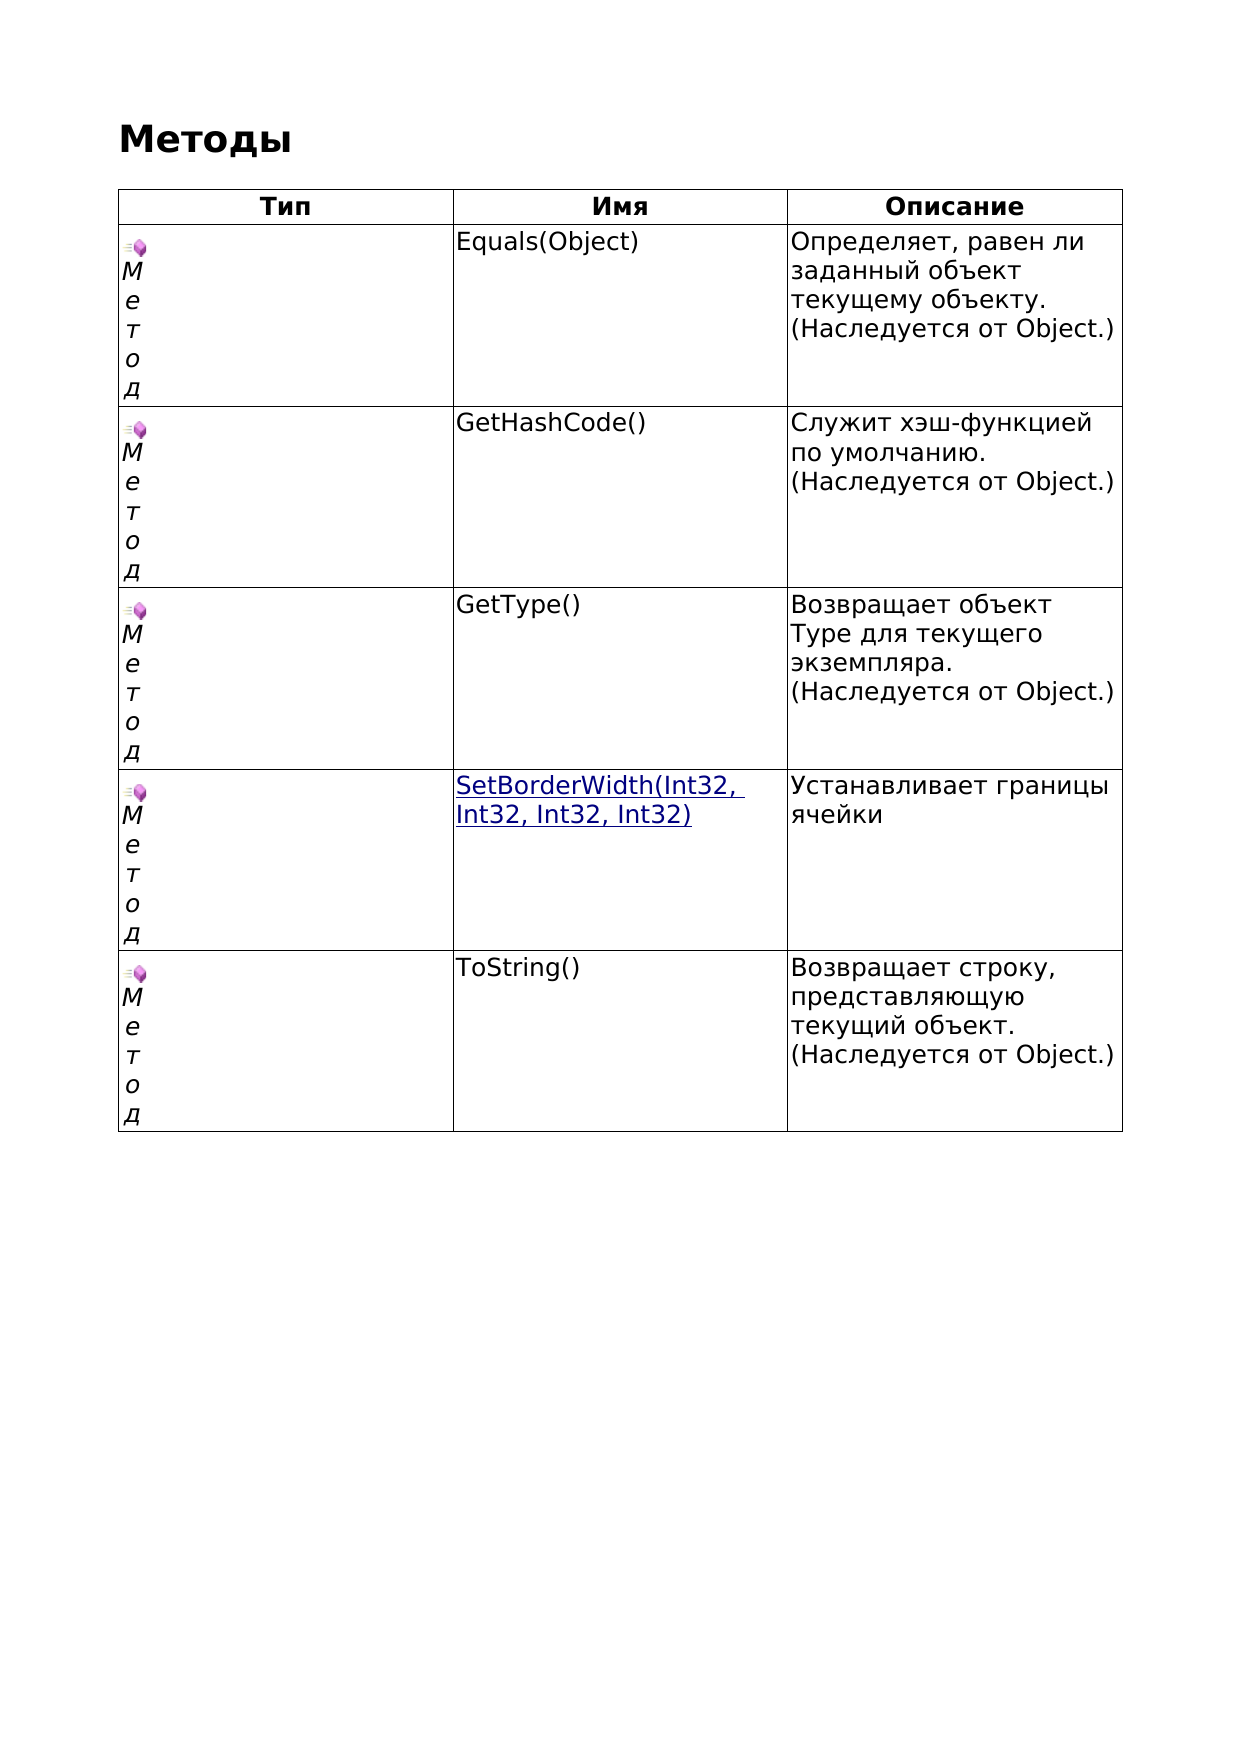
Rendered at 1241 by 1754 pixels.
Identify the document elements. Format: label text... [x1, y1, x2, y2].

table_cell Equals(Object) [454, 225, 787, 406]
table_cell [119, 951, 453, 1131]
picture [121, 784, 147, 802]
picture [121, 602, 147, 620]
subtitle Методы [118, 118, 1122, 162]
picture [121, 239, 147, 257]
table_cell ToString() [454, 951, 787, 1131]
picture [121, 421, 147, 439]
table_cell [119, 588, 453, 768]
table_cell GetType() [454, 588, 787, 768]
table_cell SetBorderWidth(Int32, Int32, Int32, Int32) [454, 770, 787, 950]
table_header Имя [454, 190, 787, 224]
table_cell [119, 407, 453, 587]
table_cell Возвращает строку, представляющую текущий объект. (Наследуется от Object.) [788, 951, 1122, 1131]
table_cell Определяет, равен ли заданный объект текущему объекту. (Наследуется от Object.) [788, 225, 1122, 406]
table_header Описание [788, 190, 1122, 224]
table_cell [119, 225, 453, 406]
table_cell Служит хэш-функцией по умолчанию. (Наследуется от Object.) [788, 407, 1122, 587]
picture [121, 965, 147, 983]
table_cell Возвращает объект Type для текущего экземпляра. (Наследуется от Object.) [788, 588, 1122, 768]
table_cell Устанавливает границы ячейки [788, 770, 1122, 950]
table_cell [119, 770, 453, 950]
table_cell GetHashCode() [454, 407, 787, 587]
table_header Тип [119, 190, 453, 224]
